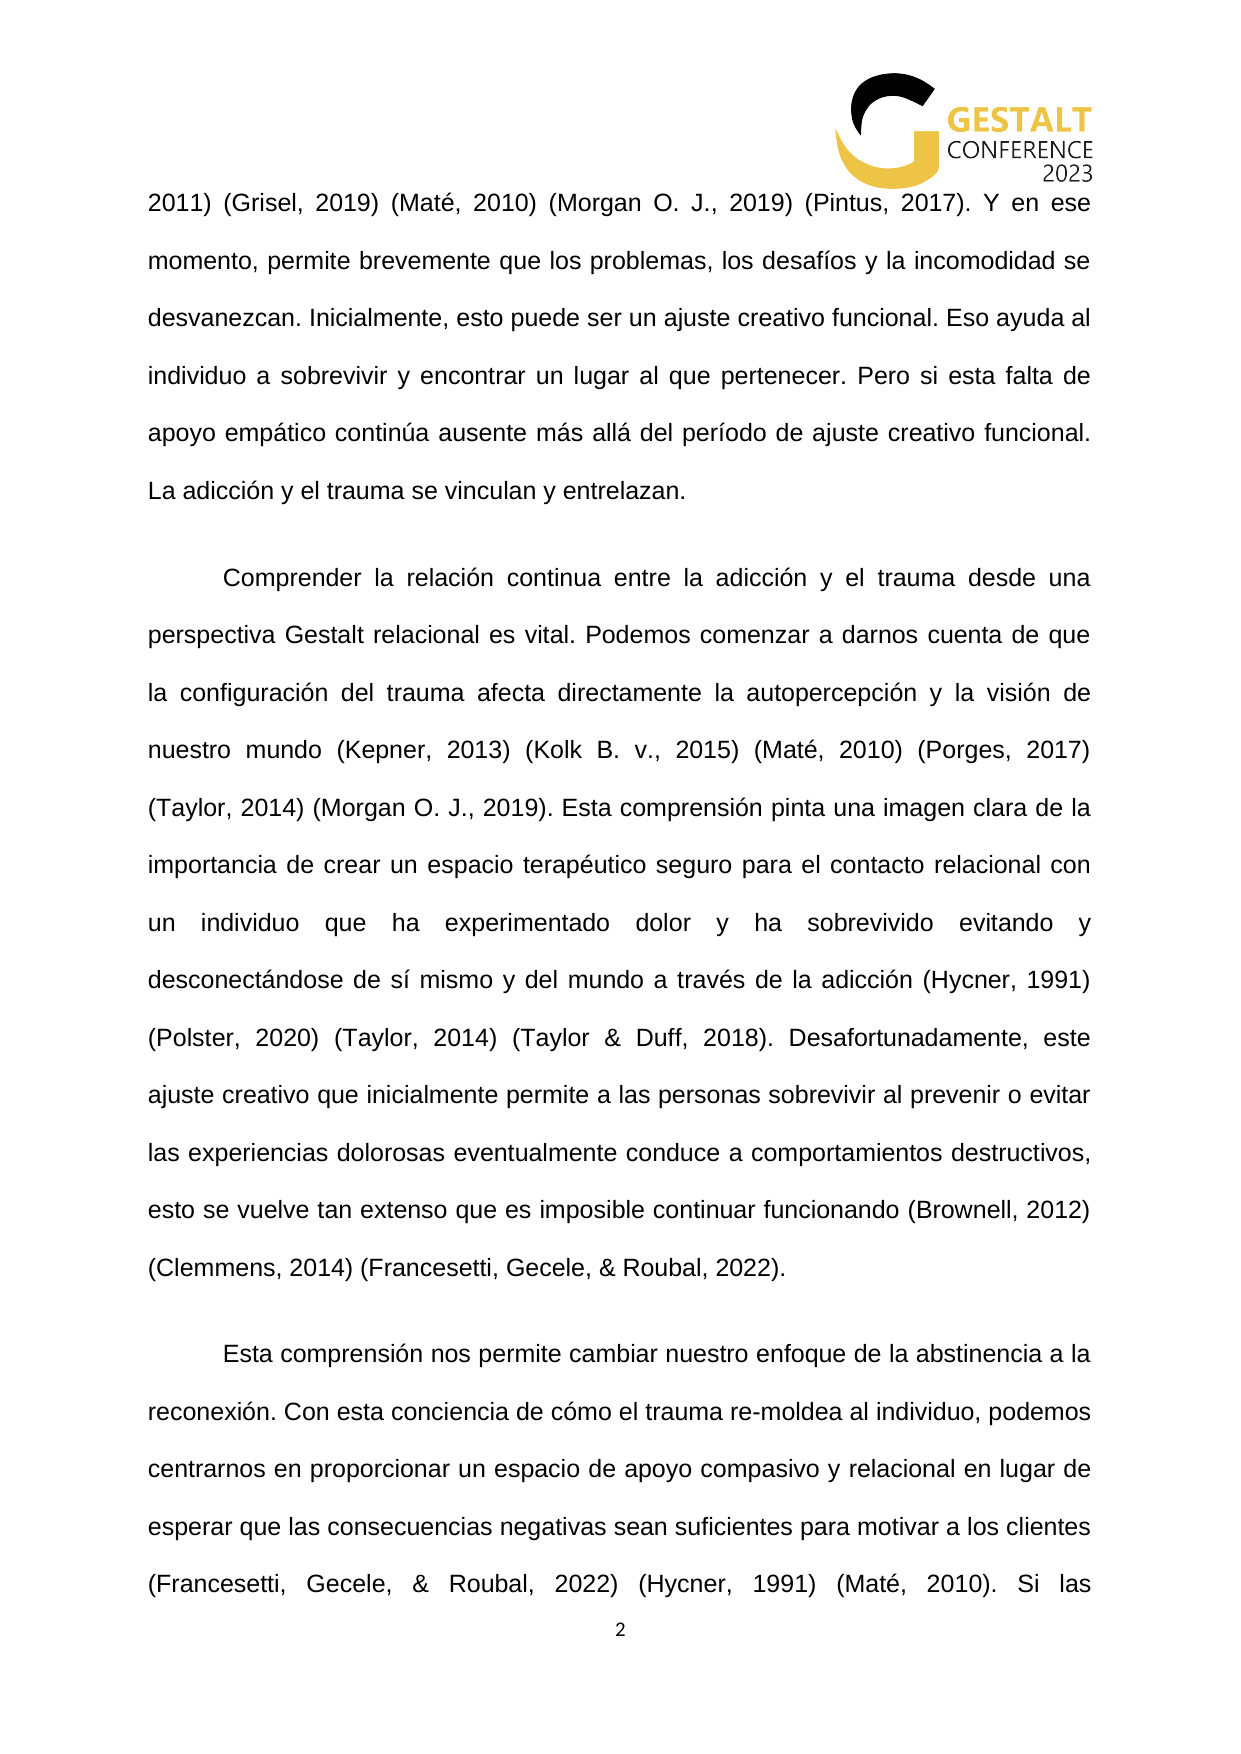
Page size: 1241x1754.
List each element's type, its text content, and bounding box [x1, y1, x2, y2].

picture [835, 73, 1093, 189]
text Esta comprensión nos permite cambiar nuestro enfoque de la abstinencia a la reconexión. Con esta conciencia de cómo el trauma re-moldea al individuo, podemos centrarnos en proporcionar un espacio de apoyo compasivo y relacional en lugar de esperar que las consecuencias negativas sean suficientes para motivar a los clientes (Francesetti, Gecele, & Roubal, 2022) (Hycner, 1991) (Maté, 2010). Si las [148, 1339, 1092, 1598]
text 2011) (Grisel, 2019) (Maté, 2010) (Morgan O. J., 2019) (Pintus, 2017). Y en ese momento, permite brevemente que los problemas, los desafíos y la incomodidad se desvanezcan. Inicialmente, esto puede ser un ajuste creativo funcional. Eso ayuda al individuo a sobrevivir y encontrar un lugar al que pertenecer. Pero si esta falta de apoyo empático continúa ausente más allá del período de ajuste creativo funcional. La adicción y el trauma se vinculan y entrelazan. [148, 188, 1092, 505]
text Comprender la relación continua entre la adicción y el trauma desde una perspectiva Gestalt relacional es vital. Podemos comenzar a darnos cuenta de que la configuración del trauma afecta directamente la autopercepción y la visión de nuestro mundo (Kepner, 2013) (Kolk B. v., 2015) (Maté, 2010) (Porges, 2017) (Taylor, 2014) (Morgan O. J., 2019). Esta comprensión pinta una imagen clara de la importancia de crear un espacio terapéutico seguro para el contacto relacional con un individuo que ha experimentado dolor y ha sobrevivido evitando y desconectándose de sí mismo y del mundo a través de la adicción (Hycner, 1991) (Polster, 2020) (Taylor, 2014) (Taylor & Duff, 2018). Desafortunadamente, este ajuste creativo que inicialmente permite a las personas sobrevivir al prevenir o evitar las experiencias dolorosas eventualmente conduce a comportamientos destructivos, esto se vuelve tan extenso que es imposible continuar funcionando (Brownell, 2012) (Clemmens, 2014) (Francesetti, Gecele, & Roubal, 2022). [148, 563, 1092, 1281]
